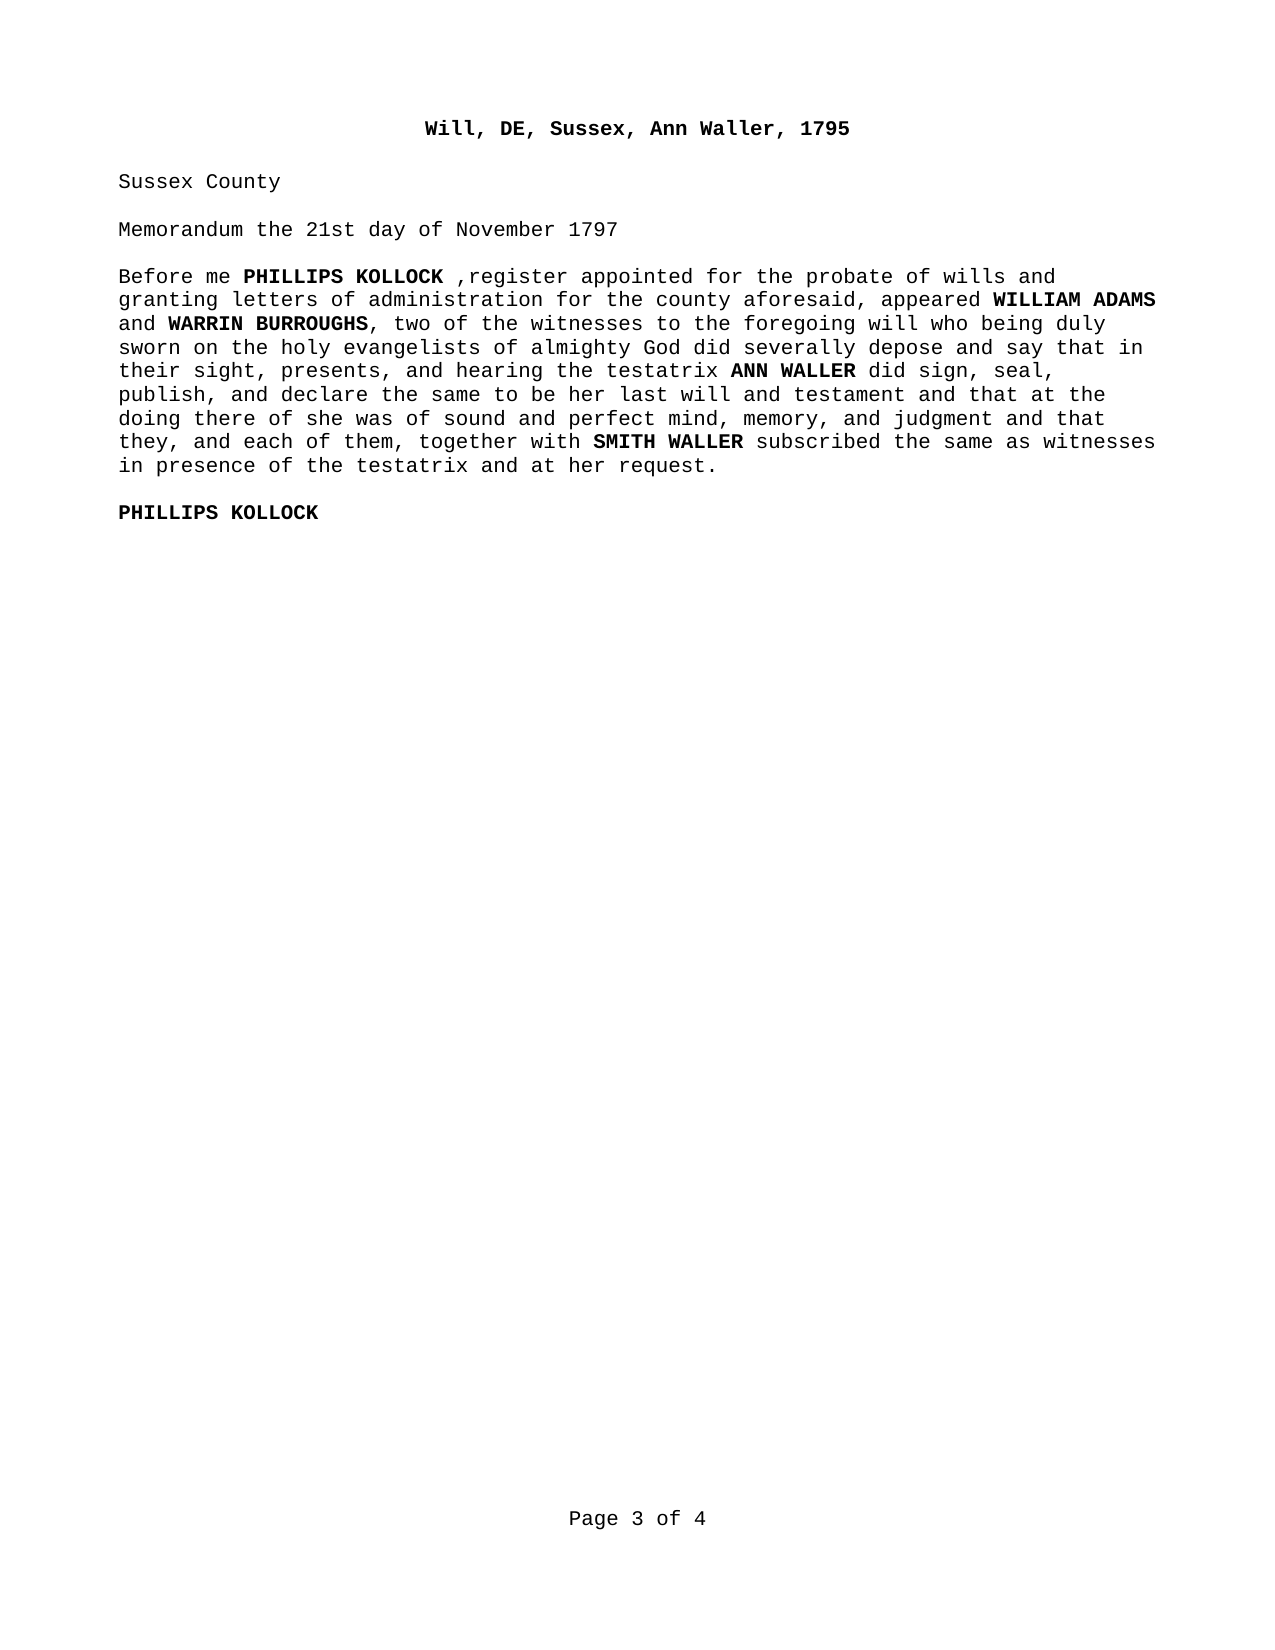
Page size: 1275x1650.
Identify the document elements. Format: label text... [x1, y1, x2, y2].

text Sussex County [118, 171, 1157, 195]
text Phillips Kollock [118, 502, 1157, 526]
text Before me Phillips Kollock ,register appointed for the probate of wills and granting letters of administration for the county aforesaid, appeared William Adams and WarrIn BurroUGHs, two of the witnesses to the foregoing will who being duly sworn on the holy evangelists of almighty God did severally depose and say that in their sight, presents, and hearing the testatrix ANN Waller did sign, seal, publish, and declare the same to be her last will and testament and that at the doing there of she was of sound and perfect mind, memory, and judgment and that they, and each of them, together with Smith WalLer subscribed the same as witnesses in presence of the testatrix and at her request. [118, 266, 1157, 479]
text Memorandum the 21st day of November 1797 [118, 218, 1157, 242]
